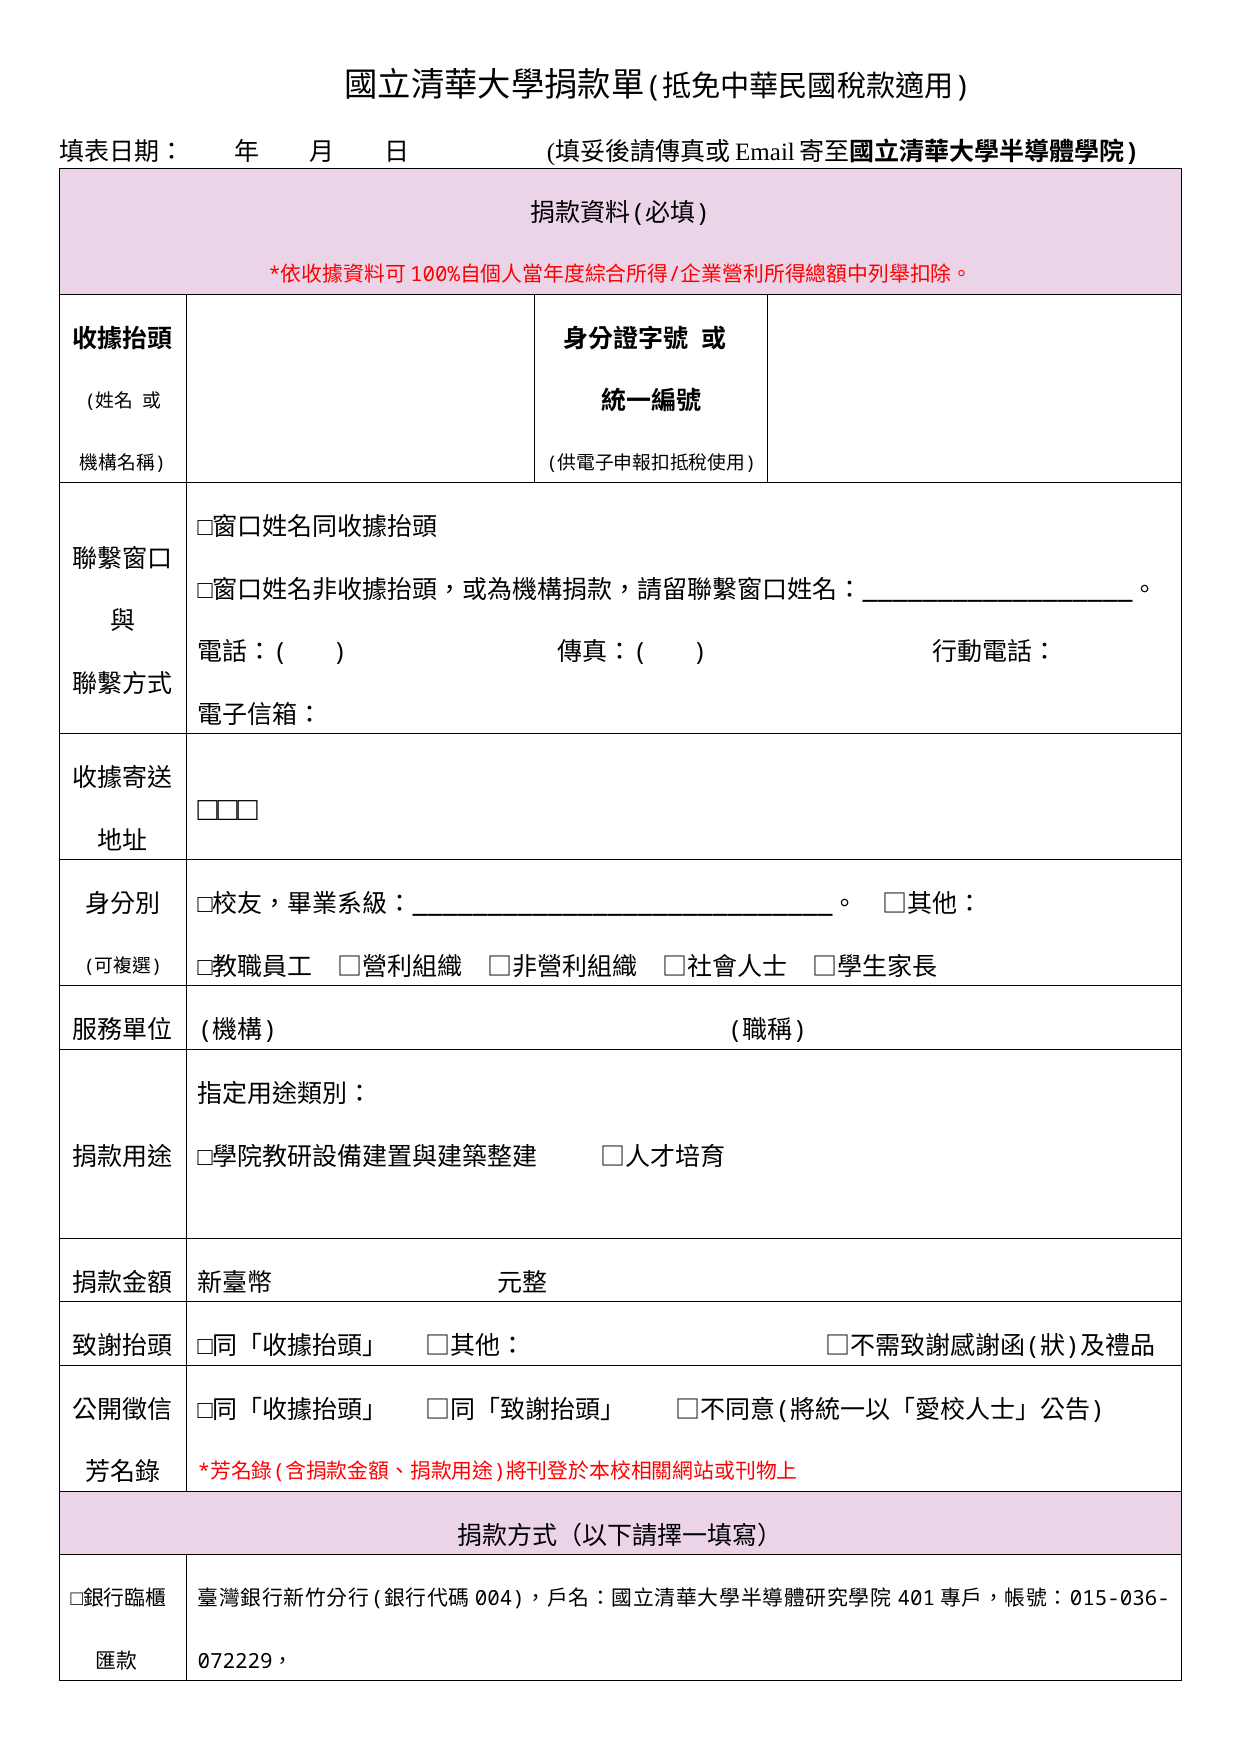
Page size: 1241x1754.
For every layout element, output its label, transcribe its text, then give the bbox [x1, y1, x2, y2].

table_cell 收據寄送 地址 [60, 734, 186, 859]
table_cell 捐款用途 [60, 1050, 186, 1237]
table_cell □□□ [187, 734, 1181, 859]
table_cell □同「收據抬頭」 □其他： □不需致謝感謝函(狀)及禮品 [187, 1302, 1181, 1364]
text 國立清華大學捐款單(抵免中華民國稅款適用) [59, 58, 1181, 106]
text 填表日期： 年 月 日 (填妥後請傳真或Email寄至國立清華大學半導體學院) [59, 131, 1181, 168]
table_cell 聯繫窗口 與 聯繫方式 [60, 483, 186, 733]
table_cell 指定用途類別： □學院教研設備建置與建築整建 □人才培育 [187, 1050, 1181, 1237]
table_cell □同「收據抬頭」 □同「致謝抬頭」 □不同意(將統一以「愛校人士」公告) *芳名錄(含捐款金額、捐款用途)將刊登於本校相關網站或刊物上 [187, 1366, 1181, 1491]
table_cell □窗口姓名同收據抬頭 □窗口姓名非收據抬頭，或為機構捐款，請留聯繫窗口姓名：__________________。 電話：( ) 傳真：( ) 行動電話： 電子信箱： [187, 483, 1181, 733]
table_cell (機構) (職稱) [187, 986, 1181, 1049]
table_cell 捐款金額 [60, 1239, 186, 1301]
table_cell □銀行臨櫃 匯款 [60, 1555, 186, 1680]
table_cell 收據抬頭 (姓名 或 機構名稱) [60, 295, 186, 482]
table_cell 新臺幣 元整 [187, 1239, 1181, 1301]
table_cell 致謝抬頭 [60, 1302, 186, 1364]
table_header 捐款資料(必填) *依收據資料可100%自個人當年度綜合所得/企業營利所得總額中列舉扣除。 [60, 169, 1181, 294]
table_cell 公開徵信 芳名錄 [60, 1366, 186, 1491]
table_cell 臺灣銀行新竹分行(銀行代碼004)，戶名：國立清華大學半導體研究學院401專戶，帳號：015-036-072229， [187, 1555, 1181, 1680]
table_cell 身分別 (可複選) [60, 860, 186, 985]
table_cell 捐款方式（以下請擇一填寫） [60, 1492, 1181, 1554]
table_cell [187, 295, 534, 482]
table_cell [768, 295, 1181, 482]
table_cell 身分證字號 或 統一編號 (供電子申報扣抵稅使用) [535, 295, 767, 482]
table_cell □校友，畢業系級：____________________________。 □其他： □教職員工 □營利組織 □非營利組織 □社會人士 □學生家長 [187, 860, 1181, 985]
table_cell 服務單位 [60, 986, 186, 1049]
